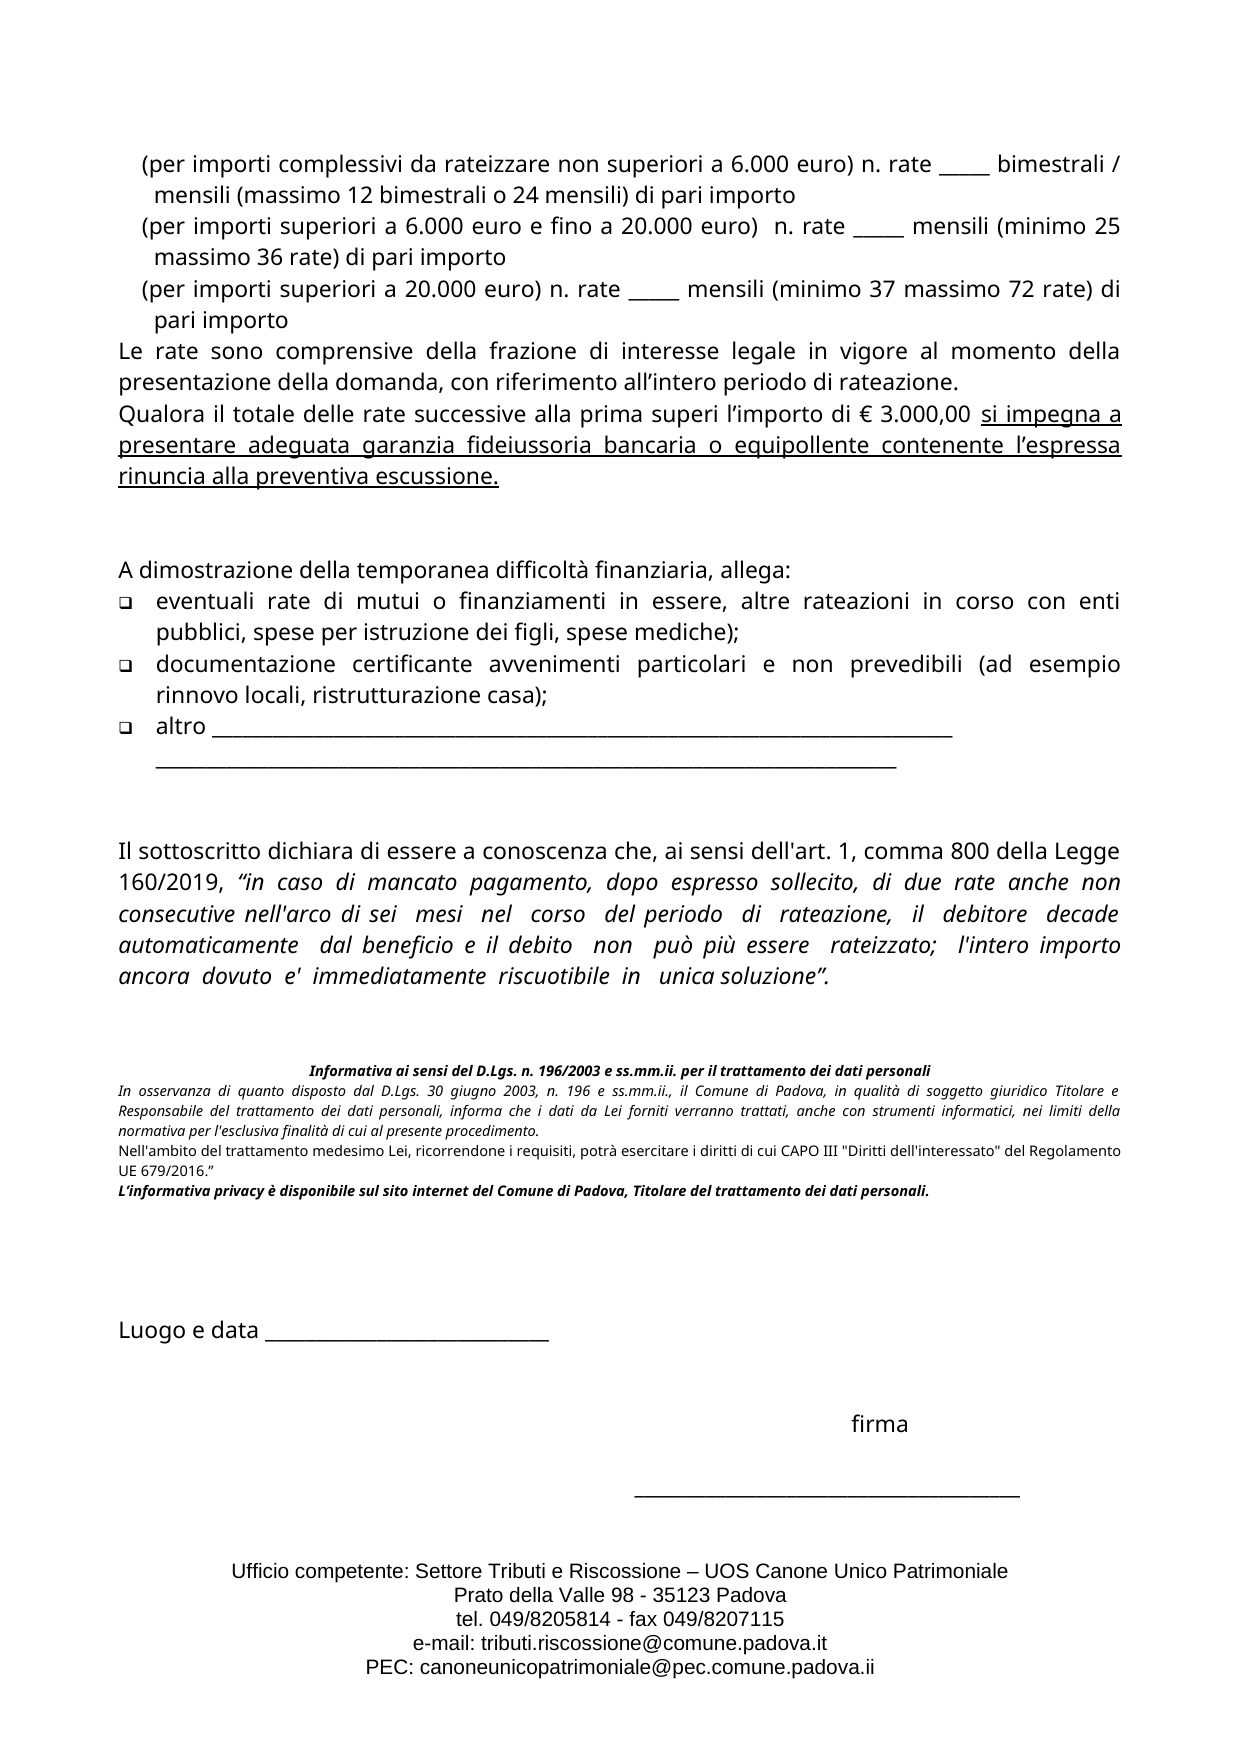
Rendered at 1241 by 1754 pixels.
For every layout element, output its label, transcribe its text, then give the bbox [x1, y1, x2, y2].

text Nell'ambito del trattamento medesimo Lei, ricorrendone i requisiti, potrà esercitare i diritti di cui CAPO III "Diritti dell'interessato" del Regolamento UE 679/2016.” [118, 1141, 1122, 1180]
list eventuali rate di mutui o finanziamenti in essere, altre rateazioni in corso con enti pubblici, spese per istruzione dei figli, spese mediche); [118, 585, 1122, 648]
text L’informativa privacy è disponibile sul sito internet del Comune di Padova, Titolare del trattamento dei dati personali. [118, 1180, 1122, 1200]
list documentazione certificante avvenimenti particolari e non prevedibili (ad esempio rinnovo locali, ristrutturazione casa); [118, 648, 1122, 710]
list altro _________________________________________________________________________ [118, 710, 1122, 741]
text firma [118, 1408, 1122, 1439]
text Le rate sono comprensive della frazione di interesse legale in vigore al momento della presentazione della domanda, con riferimento all’intero periodo di rateazione. [118, 335, 1122, 398]
text Il sottoscritto dichiara di essere a conoscenza che, ai sensi dell'art. 1, comma 800 della Legge 160/2019, “in caso di mancato pagamento, dopo espresso sollecito, di due rate anche non consecutive nell'arco di sei mesi nel corso del periodo di rateazione, il debitore decade automaticamente dal beneficio e il debito non può più essere rateizzato; l'intero importo ancora dovuto e' immediatamente riscuotibile in unica soluzione”. [118, 835, 1122, 991]
text Luogo e data ____________________________ [118, 1314, 1122, 1345]
text rinuncia alla preventiva escussione. [118, 457, 1122, 491]
text Qualora il totale delle rate successive alla prima superi l’importo di € 3.000,00 si impegna a presentare adeguata garanzia fideiussoria bancaria o equipollente contenente l’espressa [118, 398, 1122, 455]
text Informativa ai sensi del D.Lgs. n. 196/2003 e ss.mm.ii. per il trattamento dei dati personali [118, 1061, 1122, 1081]
list (per importi complessivi da rateizzare non superiori a 6.000 euro) n. rate _____ bimestrali / mensili (massimo 12 bimestrali o 24 mensili) di pari importo [118, 148, 1122, 210]
list _________________________________________________________________________ [118, 741, 1122, 773]
text ______________________________________ [634, 1470, 1122, 1501]
list (per importi superiori a 6.000 euro e fino a 20.000 euro) n. rate _____ mensili (minimo 25 massimo 36 rate) di pari importo [118, 210, 1122, 273]
text A dimostrazione della temporanea difficoltà finanziaria, allega: [118, 554, 1122, 585]
text In osservanza di quanto disposto dal D.Lgs. 30 giugno 2003, n. 196 e ss.mm.ii., il Comune di Padova, in qualità di soggetto giuridico Titolare e Responsabile del trattamento dei dati personali, informa che i dati da Lei forniti verranno trattati, anche con strumenti informatici, nei limiti della normativa per l'esclusiva finalità di cui al presente procedimento. [118, 1081, 1122, 1141]
list (per importi superiori a 20.000 euro) n. rate _____ mensili (minimo 37 massimo 72 rate) di pari importo [118, 273, 1122, 335]
